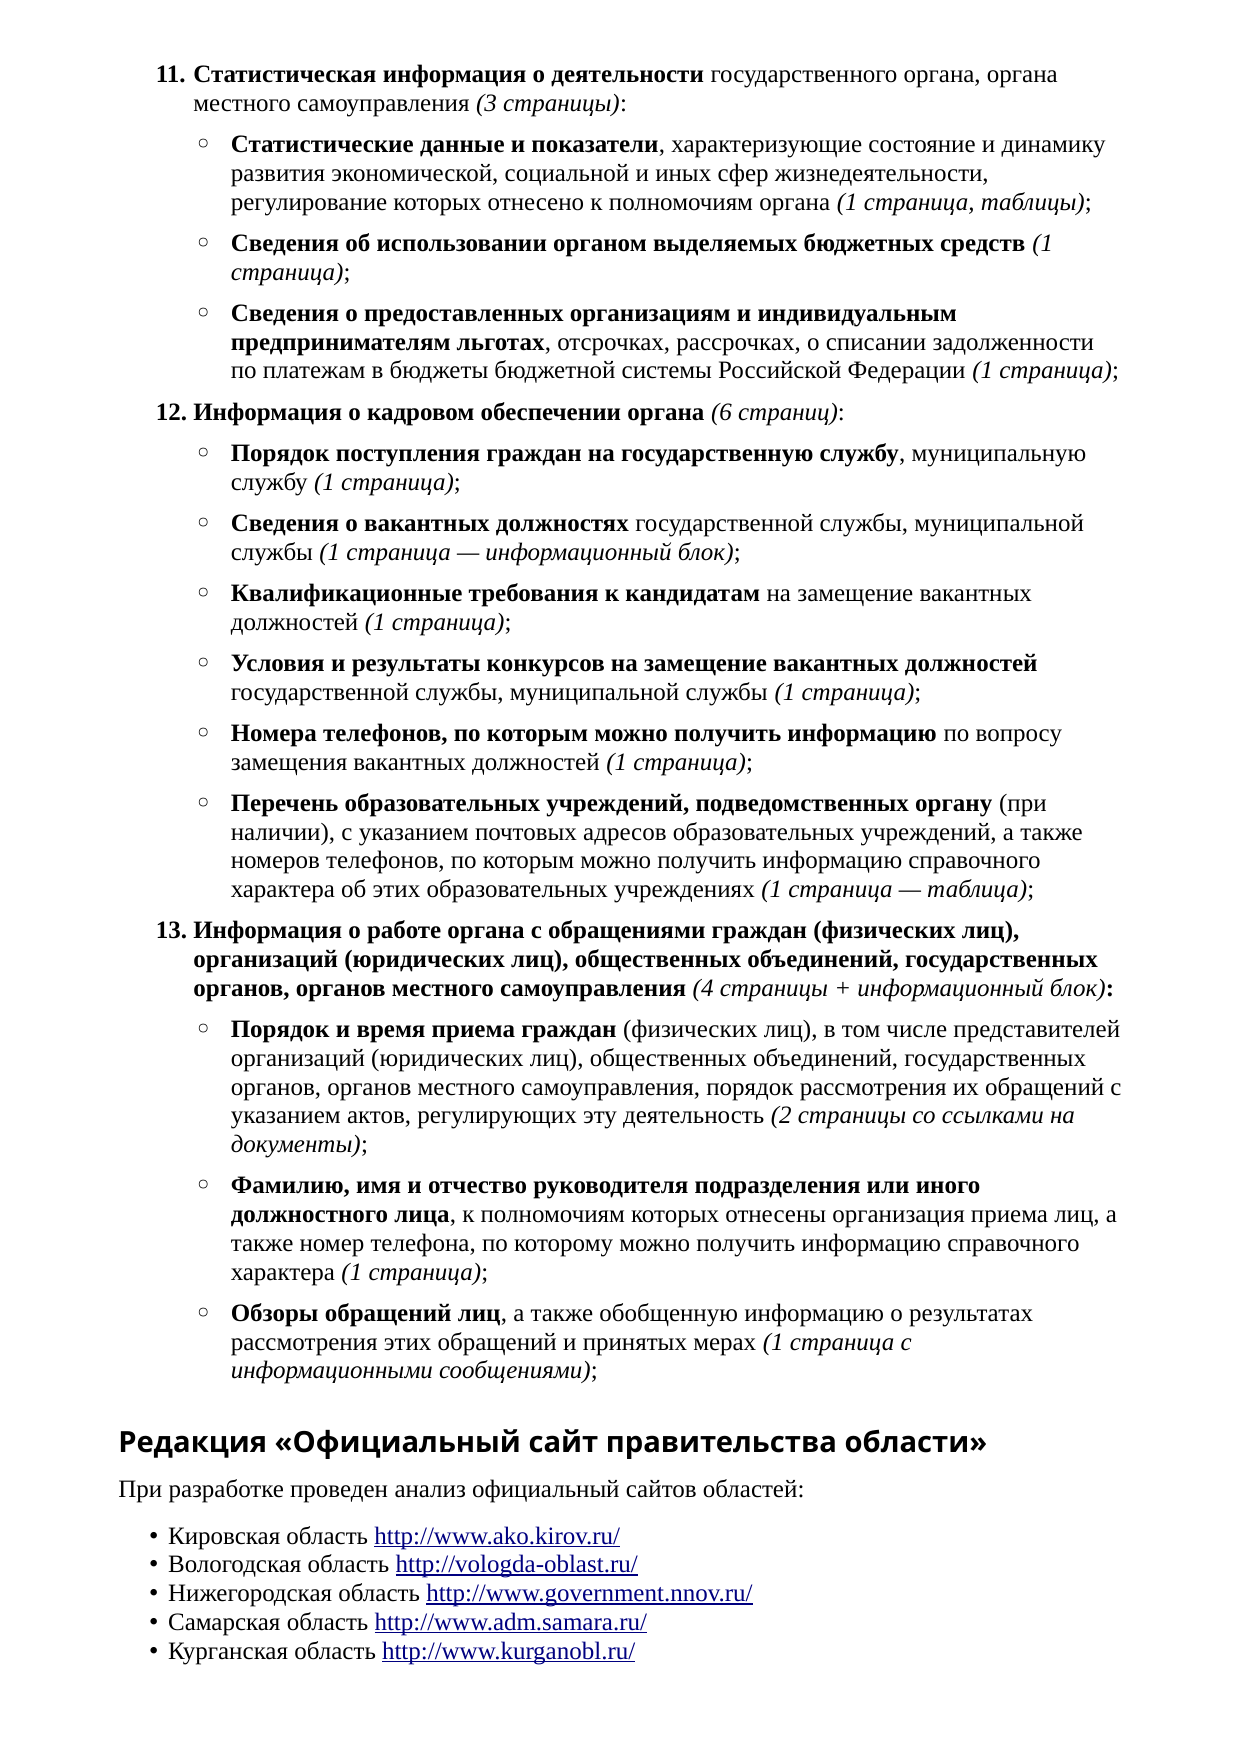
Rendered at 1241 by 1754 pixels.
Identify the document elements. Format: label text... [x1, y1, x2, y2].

text При разработке проведен анализ официальный сайтов областей: [118, 1474, 1122, 1502]
list Порядок поступления граждан на государственную службу, муниципальную службу (1 страница); [193, 438, 1122, 495]
list Квалификационные требования к кандидатам на замещение вакантных должностей (1 страница); [193, 578, 1122, 635]
list Обзоры обращений лиц, а также обобщенную информацию о результатах рассмотрения этих обращений и принятых мерах (1 страница с информационными сообщениями); [193, 1298, 1122, 1384]
list Фамилию, имя и отчество руководителя подразделения или иного должностного лица, к полномочиям которых отнесены организация приема лиц, а также номер телефона, по которому можно получить информацию справочного характера (1 страница); [193, 1170, 1122, 1285]
list Информация о кадровом обеспечении органа (6 страниц): [156, 397, 1122, 425]
list Условия и результаты конкурсов на замещение вакантных должностей государственной службы, муниципальной службы (1 страница); [193, 648, 1122, 705]
list Сведения об использовании органом выделяемых бюджетных средств (1 страница); [193, 228, 1122, 285]
list Сведения о предоставленных организациям и индивидуальным предпринимателям льготах, отсрочках, рассрочках, о списании задолженности по платежам в бюджеты бюджетной системы Российской Федерации (1 страница); [193, 298, 1122, 384]
subtitle Редакция «Официальный сайт правительства области» [118, 1422, 1122, 1461]
table_header Кировская область http://www.ako.kirov.ru/ Вологодская область http://vologda-oblast.ru/ Нижегородская область http://www.government.nnov.ru/ Самарская область http://www.adm.samara.ru/ Курганская область http://www.kurganobl.ru/ Пензенская область http://www.penza.ru/ Рязанская область http://www.ryazanreg.ru/ Ульяновская область http://ulgov.ru/ Калининградская область http://www.gov39.ru/ [118, 1515, 1122, 1670]
list Статистические данные и показатели, характеризующие состояние и динамику развития экономической, социальной и иных сфер жизнедеятельности, регулирование которых отнесено к полномочиям органа (1 страница, таблицы); [193, 129, 1122, 215]
list Информация о работе органа с обращениями граждан (физических лиц), организаций (юридических лиц), общественных объединений, государственных органов, органов местного самоуправления (4 страницы + информационный блок): [156, 915, 1122, 1002]
list Сведения о вакантных должностях государственной службы, муниципальной службы (1 страница — информационный блок); [193, 508, 1122, 565]
list Статистическая информация о деятельности государственного органа, органа местного самоуправления (3 страницы): [156, 59, 1122, 117]
list Перечень образовательных учреждений, подведомственных органу (при наличии), с указанием почтовых адресов образовательных учреждений, а также номеров телефонов, по которым можно получить информацию справочного характера об этих образовательных учреждениях (1 страница — таблица); [193, 788, 1122, 903]
list Номера телефонов, по которым можно получить информацию по вопросу замещения вакантных должностей (1 страница); [193, 718, 1122, 775]
list Порядок и время приема граждан (физических лиц), в том числе представителей организаций (юридических лиц), общественных объединений, государственных органов, органов местного самоуправления, порядок рассмотрения их обращений с указанием актов, регулирующих эту деятельность (2 страницы со ссылками на документы); [193, 1014, 1122, 1158]
